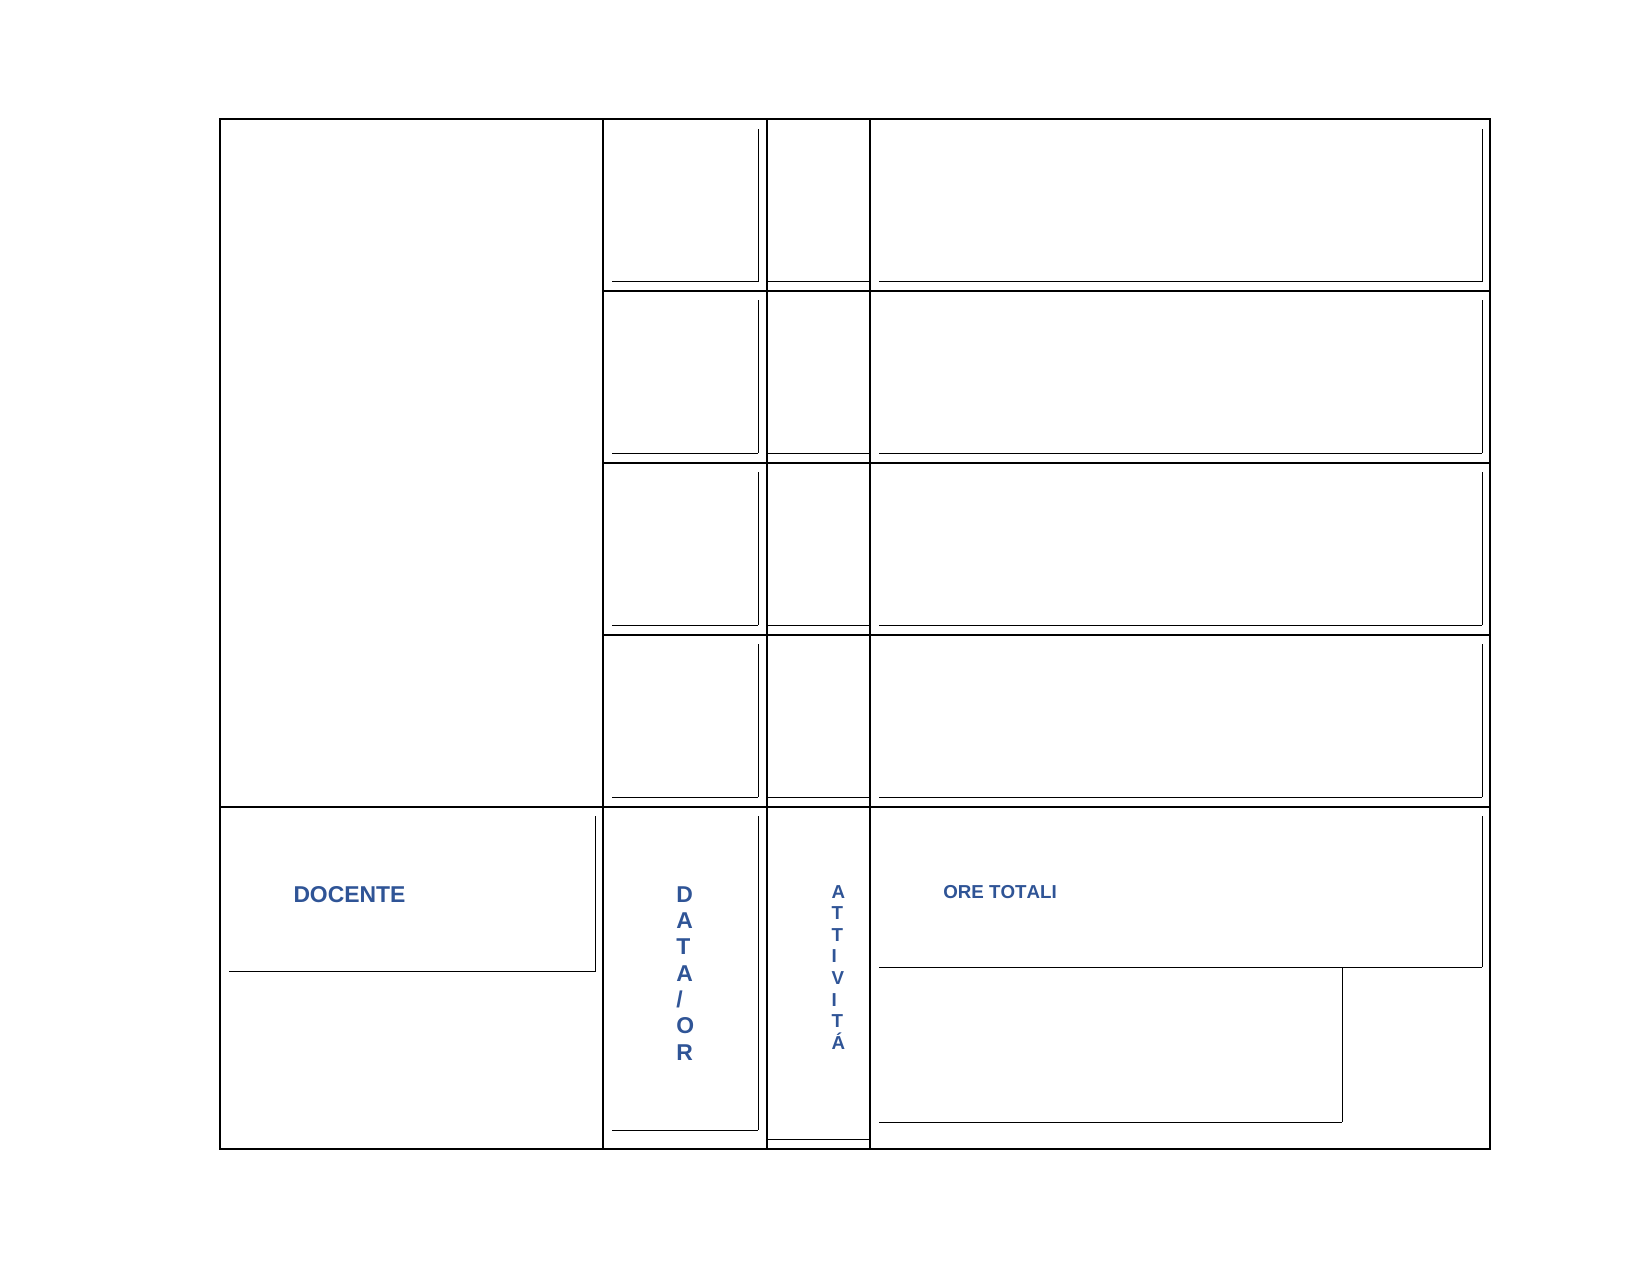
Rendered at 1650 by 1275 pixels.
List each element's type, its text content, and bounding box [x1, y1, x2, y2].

table_cell [768, 464, 869, 625]
table_cell ATTIVITÁ [768, 808, 869, 1139]
table_cell [768, 454, 869, 462]
table_cell [768, 1140, 869, 1148]
table_cell [604, 120, 766, 290]
table_cell [871, 636, 1489, 806]
table_cell ORE TOTALI [871, 808, 1489, 1148]
table_cell [768, 626, 869, 634]
table_cell [768, 282, 869, 290]
table_cell DATA/OR [604, 808, 766, 1148]
table_cell [221, 120, 602, 806]
table_cell [604, 464, 766, 634]
table_cell [768, 120, 869, 281]
table_cell [871, 464, 1489, 634]
table_cell [871, 120, 1489, 290]
table_cell [871, 292, 1489, 462]
table_cell [604, 292, 766, 462]
table_cell [768, 636, 869, 797]
table_cell [604, 636, 766, 806]
table_cell [768, 292, 869, 453]
table_cell DOCENTE [221, 808, 602, 1148]
table_cell [768, 798, 869, 806]
